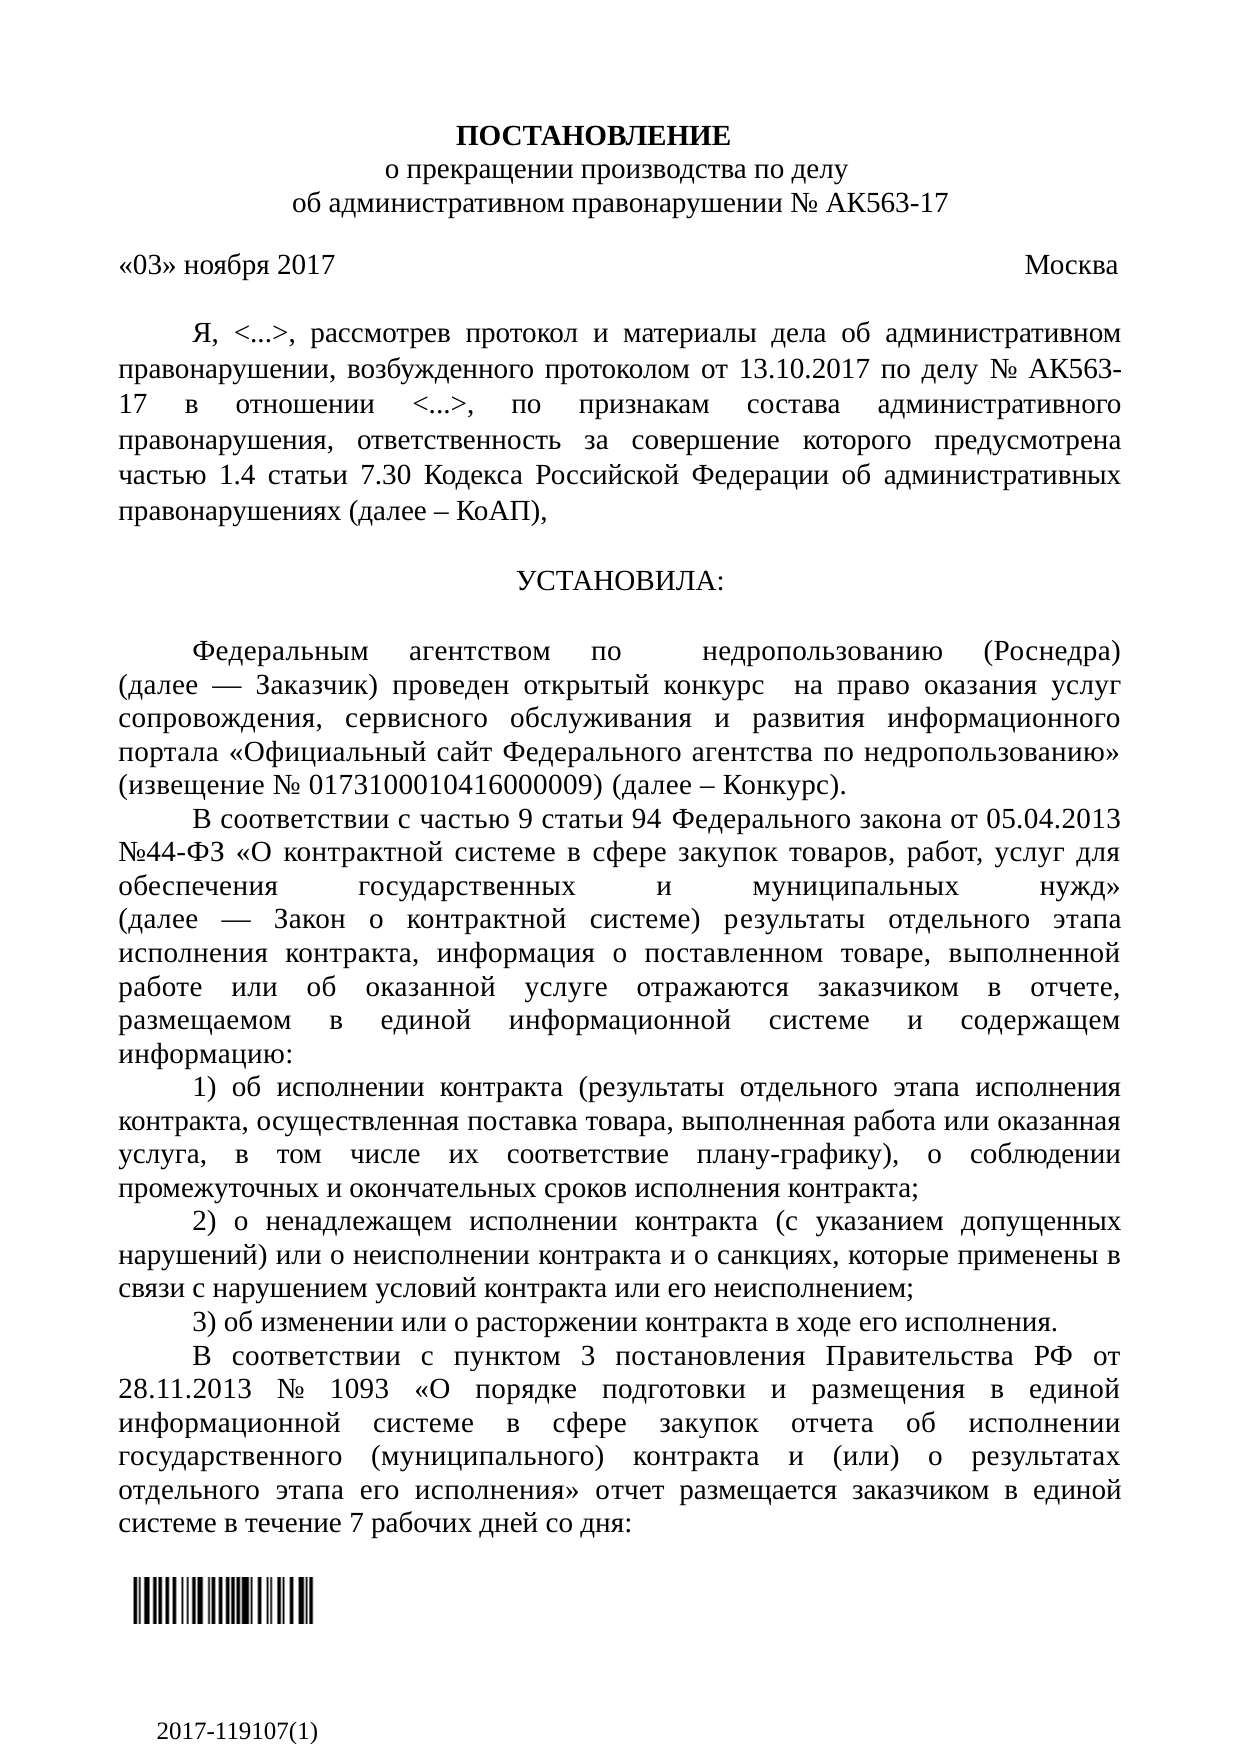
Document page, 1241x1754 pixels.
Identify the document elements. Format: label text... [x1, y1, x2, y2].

text В соответствии с частью 9 статьи 94 Федерального закона от 05.04.2013 №44-ФЗ «О контрактной системе в сфере закупок товаров, работ, услуг для обеспечения государственных и муниципальных нужд» (далее — Закон о контрактной системе) результаты отдельного этапа исполнения контракта, информация о поставленном товаре, выполненной работе или об оказанной услуге отражаются заказчиком в отчете, размещаемом в единой информационной системе и содержащем информацию: [118, 801, 1122, 1069]
text Федеральным агентством по недропользованию (Роснедра) (далее — Заказчик) проведен открытый конкурс на право оказания услуг сопровождения, сервисного обслуживания и развития информационного портала «Официальный сайт Федерального агентства по недропользованию» (извещение № 0173100010416000009) (далее – Конкурс). [118, 633, 1122, 801]
text УСТАНОВИЛА: [118, 562, 1122, 598]
text Я, <...>, рассмотрев протокол и материалы дела об административном правонарушении, возбужденного протоколом от 13.10.2017 по делу № АК563-17 в отношении <...>, по признакам состава административного правонарушения, ответственность за совершение которого предусмотрена частью 1.4 статьи 7.30 Кодекса Российской Федерации об административных правонарушениях (далее – КоАП), [118, 314, 1122, 527]
text об административном правонарушении № АК563-17 [118, 185, 1122, 219]
text «03» ноября 2017 Москва [118, 247, 1122, 281]
text В соответствии с пунктом 3 постановления Правительства РФ от 28.11.2013 № 1093 «О порядке подготовки и размещения в единой информационной системе в сфере закупок отчета об исполнении государственного (муниципального) контракта и (или) о результатах отдельного этапа его исполнения» отчет размещается заказчиком в единой системе в течение 7 рабочих дней со дня: [118, 1338, 1122, 1539]
text 2) о ненадлежащем исполнении контракта (с указанием допущенных нарушений) или о неисполнении контракта и о санкциях, которые применены в связи с нарушением условий контракта или его неисполнением; [118, 1203, 1122, 1304]
picture [118, 1577, 331, 1624]
text о прекращении производства по делу [118, 152, 1122, 185]
text 1) об исполнении контракта (результаты отдельного этапа исполнения контракта, осуществленная поставка товара, выполненная работа или оказанная услуга, в том числе их соответствие плану-графику), о соблюдении промежуточных и окончательных сроков исполнения контракта; [118, 1069, 1122, 1203]
text ПОСТАНОВЛЕНИЕ [117, 118, 1078, 152]
text 3) об изменении или о расторжении контракта в ходе его исполнения. [118, 1304, 1122, 1338]
